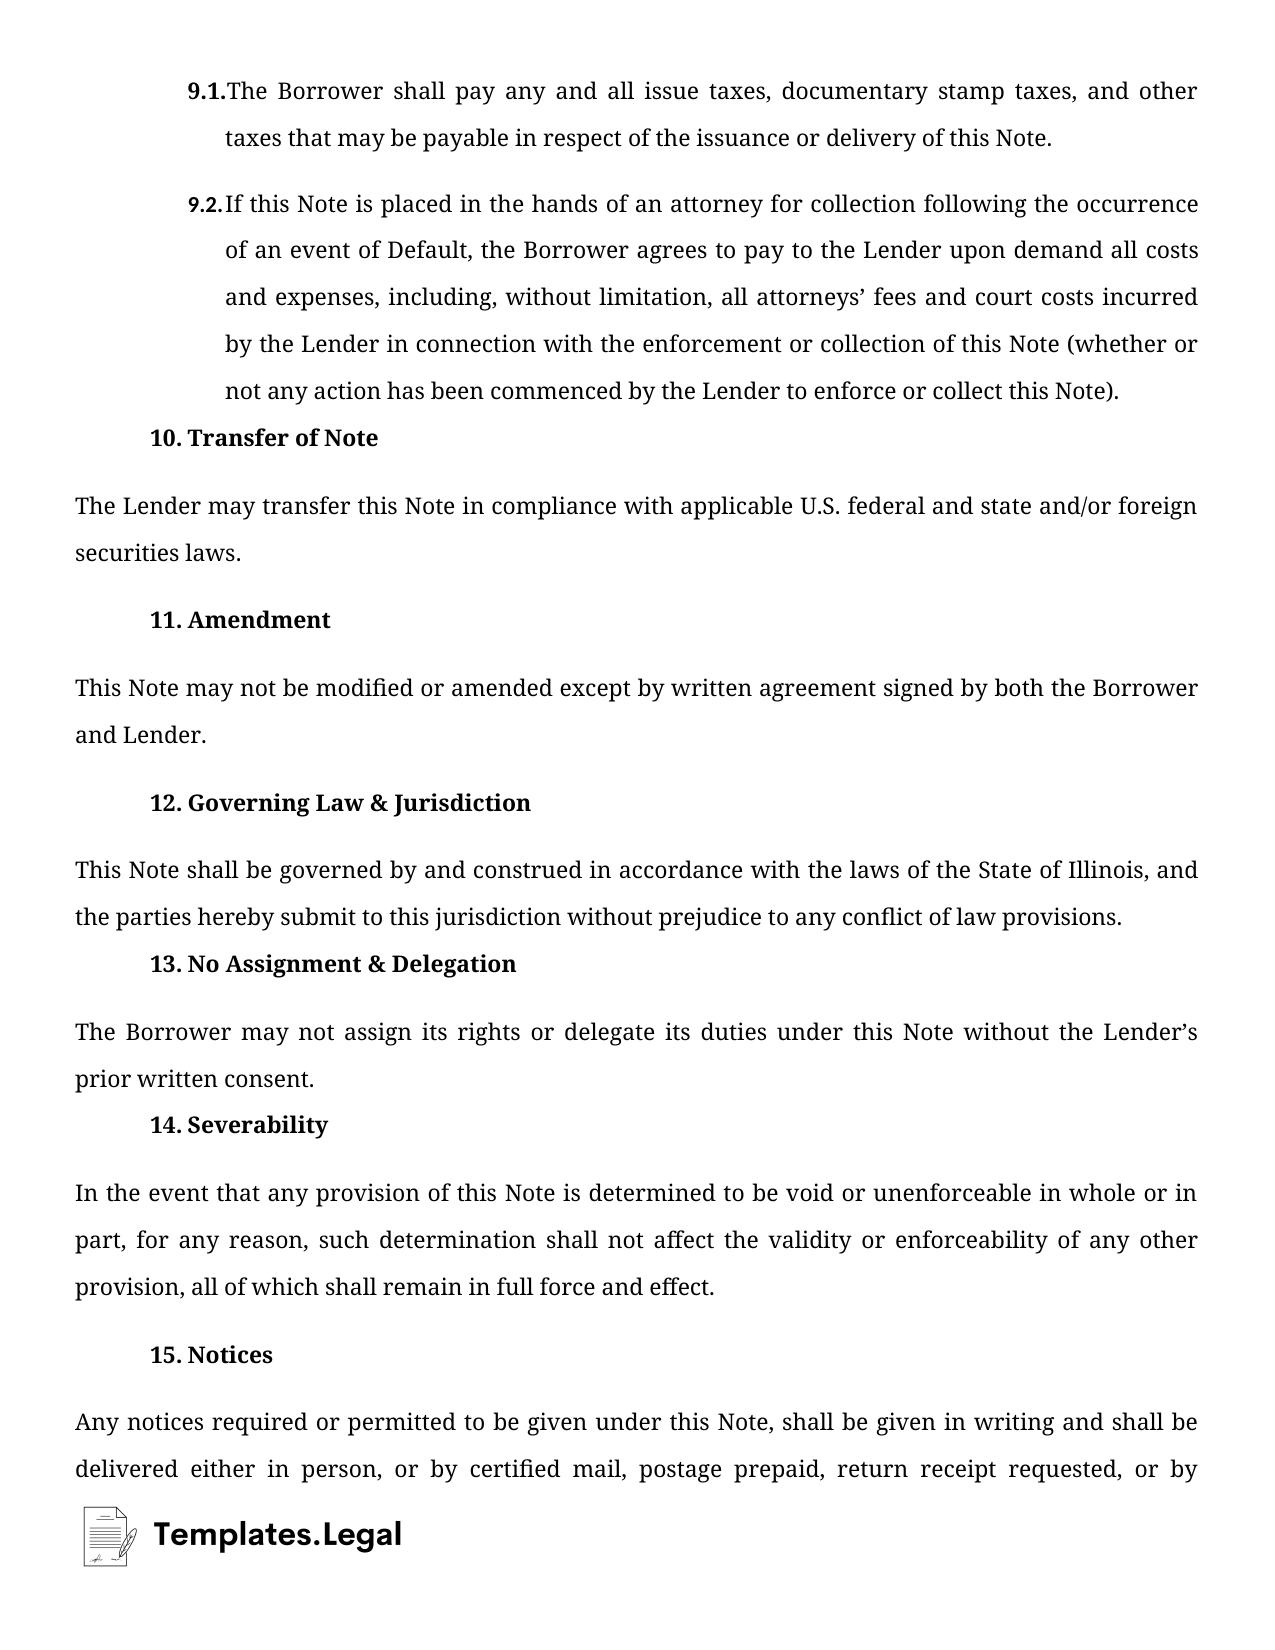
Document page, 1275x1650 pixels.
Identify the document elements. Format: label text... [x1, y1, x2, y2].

text This Note shall be governed by and construed in accordance with the laws of the State of Illinois, and the parties hereby submit to this jurisdiction without prejudice to any conflict of law provisions. [75, 854, 1200, 932]
list Amendment [150, 604, 1200, 635]
text Any notices required or permitted to be given under this Note, shall be given in writing and shall be delivered either in person, or by certified mail, postage prepaid, return receipt requested, or by [75, 1406, 1200, 1484]
text The Borrower may not assign its rights or delegate its duties under this Note without the Lender’s prior written consent. [75, 1016, 1200, 1094]
list If this Note is placed in the hands of an attorney for collection following the occurrence of an event of Default, the Borrower agrees to pay to the Lender upon demand all costs and expenses, including, without limitation, all attorneys’ fees and court costs incurred by the Lender in connection with the enforcement or collection of this Note (whether or not any action has been commenced by the Lender to enforce or collect this Note). [187, 187, 1200, 406]
text The Lender may transfer this Note in compliance with applicable U.S. federal and state and/or foreign securities laws. [75, 489, 1200, 568]
list Notices [150, 1338, 1200, 1370]
list Severability [150, 1109, 1200, 1141]
list Governing Law & Jurisdiction [150, 786, 1200, 818]
list No Assignment & Delegation [150, 948, 1200, 979]
list Transfer of Note [150, 422, 1200, 453]
text This Note may not be modified or amended except by written agreement signed by both the Borrower and Lender. [75, 672, 1200, 750]
list The Borrower shall pay any and all issue taxes, documentary stamp taxes, and other taxes that may be payable in respect of the issuance or delivery of this Note. [187, 75, 1200, 153]
text In the event that any provision of this Note is determined to be void or unenforceable in whole or in part, for any reason, such determination shall not affect the validity or enforceability of any other provision, all of which shall remain in full force and effect. [75, 1177, 1200, 1302]
